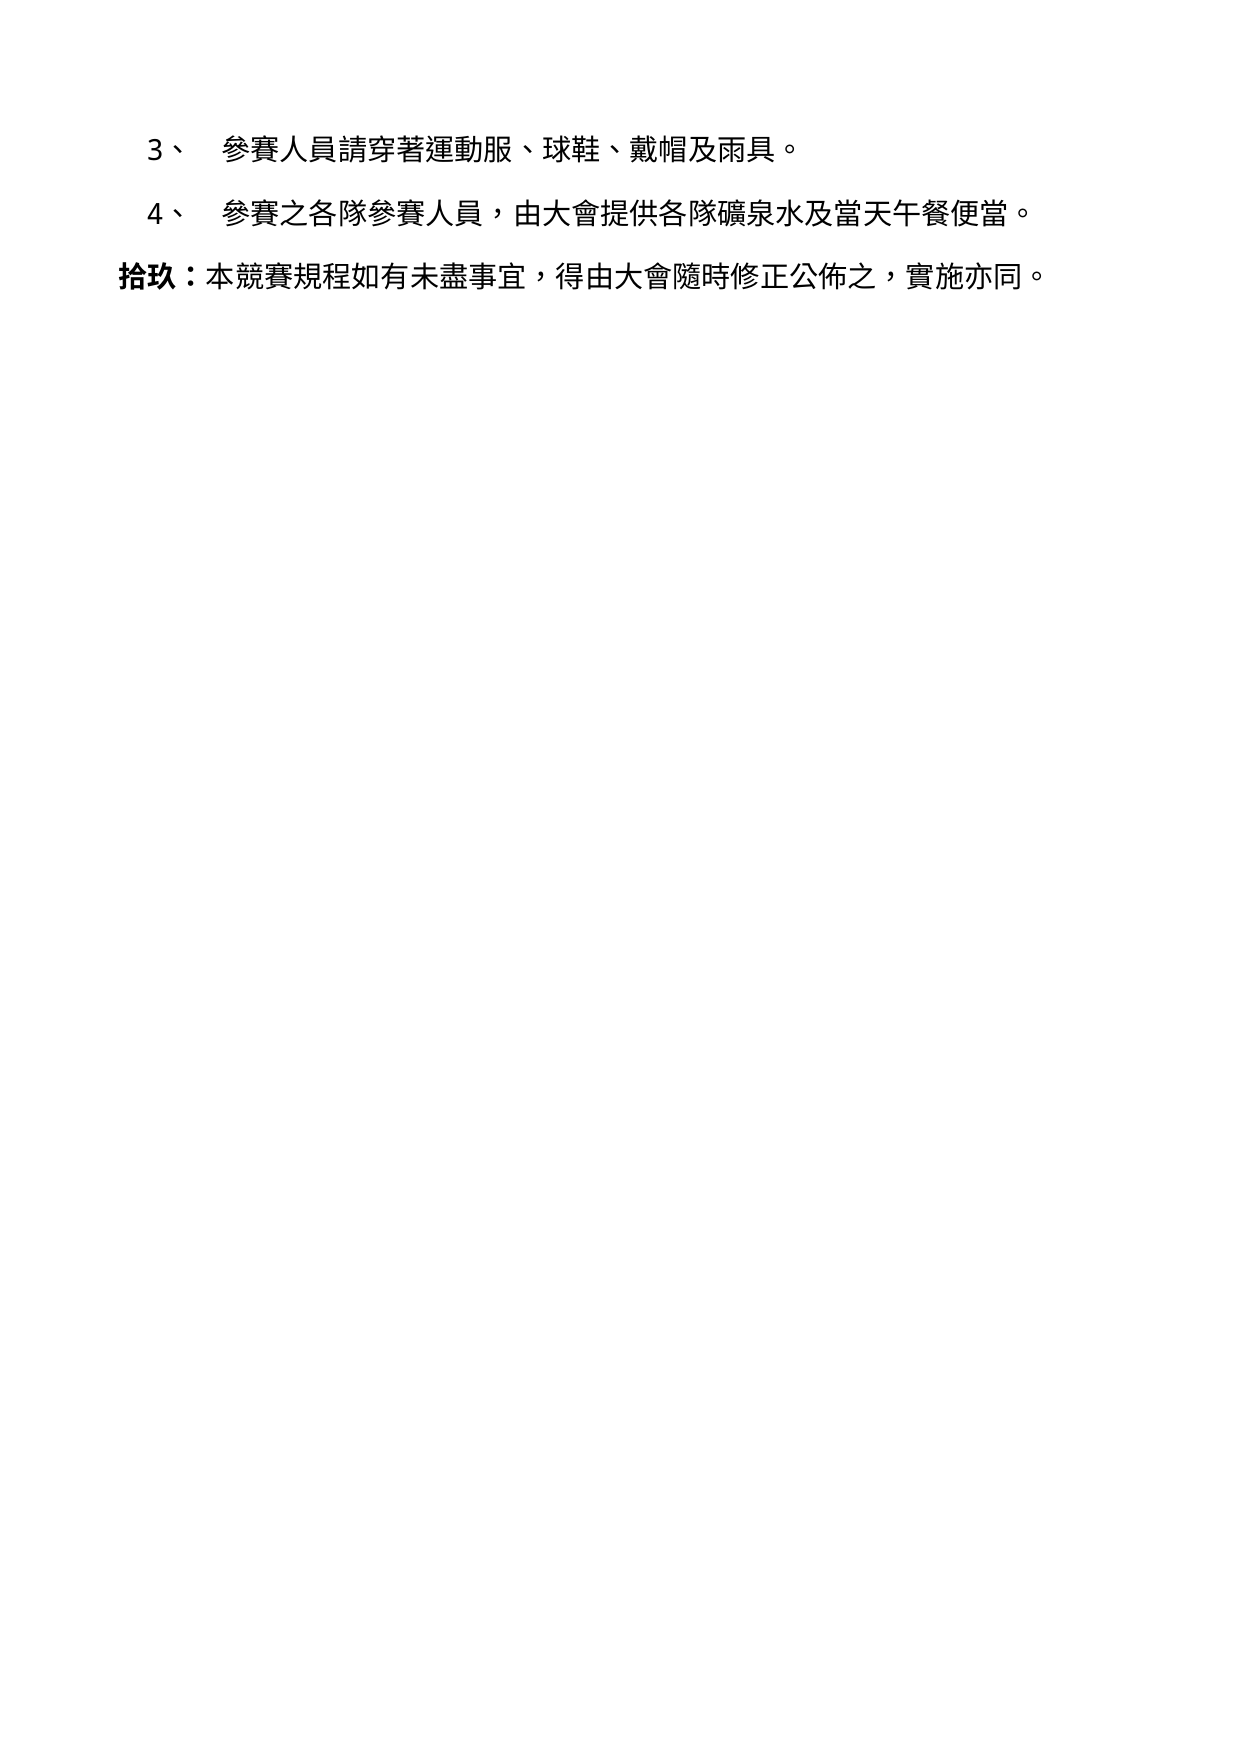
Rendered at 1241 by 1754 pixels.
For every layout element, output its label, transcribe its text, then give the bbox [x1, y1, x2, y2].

list 參賽之各隊參賽人員，由大會提供各隊礦泉水及當天午餐便當。 [146, 191, 1122, 233]
text 拾玖：本競賽規程如有未盡事宜，得由大會隨時修正公佈之，實施亦同。 [118, 254, 1122, 296]
list 參賽人員請穿著運動服、球鞋、戴帽及雨具。 [146, 127, 1122, 169]
